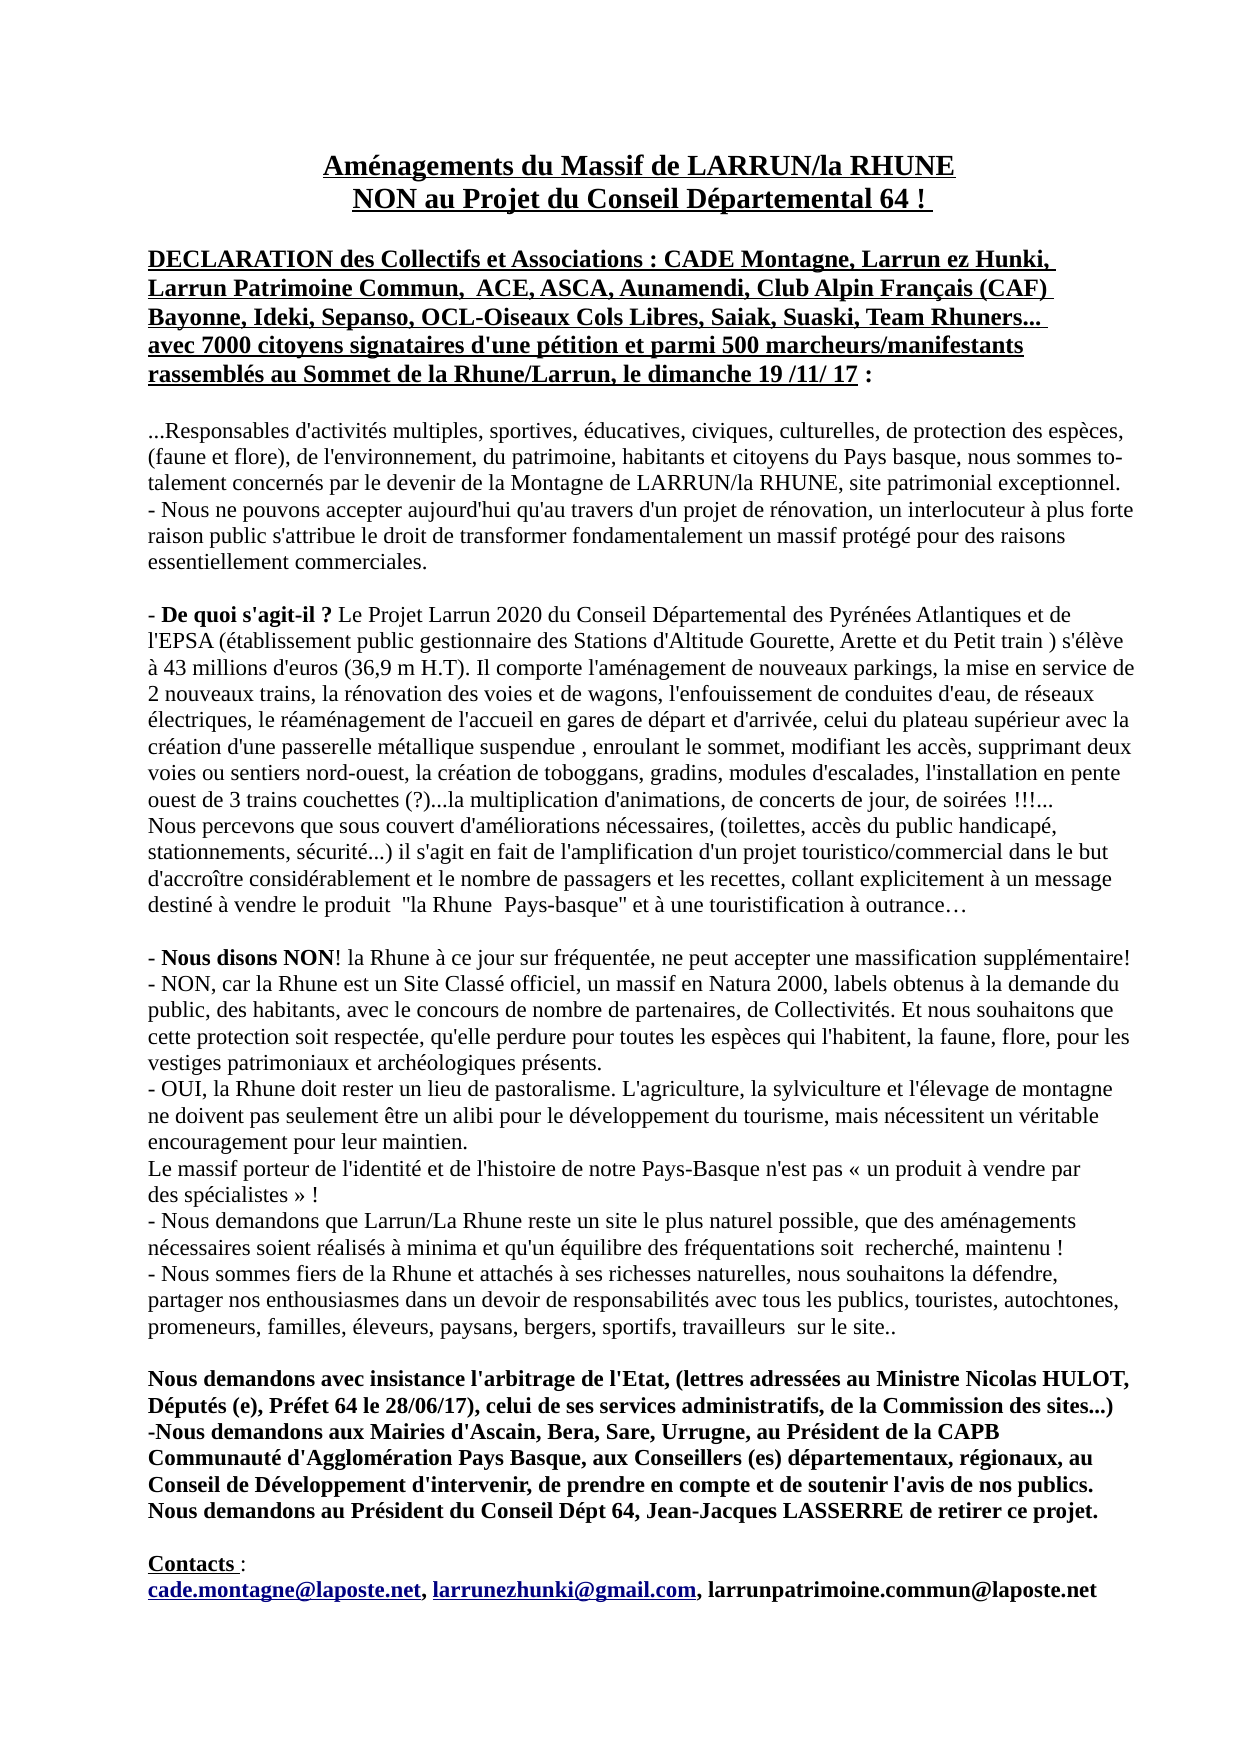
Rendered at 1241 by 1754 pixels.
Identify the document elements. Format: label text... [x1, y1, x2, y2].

text -Nous demandons aux Mairies d'Ascain, Bera, Sare, Urrugne, au Président de la CAPB Communauté d'Agglomération Pays Basque, aux Conseillers (es) départementaux, régionaux, au Conseil de Développement d'intervenir, de prendre en compte et de soutenir l'avis de nos publics. [148, 1418, 1138, 1497]
text - OUI, la Rhune doit rester un lieu de pastoralisme. L'agriculture, la sylviculture et l'élevage de montagne ne doivent pas seulement être un alibi pour le développement du tourisme, mais nécessitent un véritable encouragement pour leur maintien. [148, 1076, 1138, 1154]
text rassemblés au Sommet de la Rhune/Larrun, le dimanche 19 /11/ 17 : [148, 359, 1093, 388]
text - Nous sommes fiers de la Rhune et attachés à ses richesses naturelles, nous souhaitons la défendre, partager nos enthousiasmes dans un devoir de responsabilités avec tous les publics, touristes, autochtones, promeneurs, familles, éleveurs, paysans, bergers, sportifs, travailleurs sur le site.. [148, 1260, 1138, 1339]
text ...Responsables d'activités multiples, sportives, éducatives, civiques, culturelles, de protection des espèces, (faune et flore), de l'environnement, du patrimoine, habitants et citoyens du Pays basque, nous sommes to- talement concernés par le devenir de la Montagne de LARRUN/la RHUNE, site patrimonial exceptionnel. [148, 417, 1138, 496]
text - Nous demandons que Larrun/La Rhune reste un site le plus naturel possible, que des aménagements nécessaires soient réalisés à minima et qu'un équilibre des fréquentations soit recherché, maintenu ! [148, 1207, 1138, 1260]
text - NON, car la Rhune est un Site Classé officiel, un massif en Natura 2000, labels obtenus à la demande du public, des habitants, avec le concours de nombre de partenaires, de Collectivités. Et nous souhaitons que cette protection soit respectée, qu'elle perdure pour toutes les espèces qui l'habitent, la faune, flore, pour les vestiges patrimoniaux et archéologiques présents. [148, 970, 1138, 1076]
text - Nous ne pouvons accepter aujourd'hui qu'au travers d'un projet de rénovation, un interlocuteur à plus forte raison public s'attribue le droit de transformer fondamentalement un massif protégé pour des raisons essentiellement commerciales. [148, 496, 1138, 575]
text - Nous disons NON! la Rhune à ce jour sur fréquentée, ne peut accepter une massification supplémentaire! [148, 944, 1138, 970]
text DECLARATION des Collectifs et Associations : CADE Montagne, Larrun ez Hunki, Larrun Patrimoine Commun, ACE, ASCA, Aunamendi, Club Alpin Français (CAF) Bayonne, Ideki, Sepanso, OCL-Oiseaux Cols Libres, Saiak, Suaski, Team Rhuners... avec 7000 citoyens signataires d'une pétition et parmi 500 marcheurs/manifestants [148, 244, 1093, 359]
text Le massif porteur de l'identité et de l'histoire de notre Pays-Basque n'est pas « un produit à vendre par des spécialistes » ! [148, 1154, 1138, 1207]
text Contacts : cade.montagne@laposte.net, larrunezhunki@gmail.com, larrunpatrimoine.commun@laposte.net [148, 1550, 1138, 1603]
text Nous demandons au Président du Conseil Dépt 64, Jean-Jacques LASSERRE de retirer ce projet. [148, 1497, 1138, 1523]
text - De quoi s'agit-il ? Le Projet Larrun 2020 du Conseil Départemental des Pyrénées Atlantiques et de l'EPSA (établissement public gestionnaire des Stations d'Altitude Gourette, Arette et du Petit train ) s'élève à 43 millions d'euros (36,9 m H.T). Il comporte l'aménagement de nouveaux parkings, la mise en service de 2 nouveaux trains, la rénovation des voies et de wagons, l'enfouissement de conduites d'eau, de réseaux électriques, le réaménagement de l'accueil en gares de départ et d'arrivée, celui du plateau supérieur avec la création d'une passerelle métallique suspendue , enroulant le sommet, modifiant les accès, supprimant deux voies ou sentiers nord-ouest, la création de toboggans, gradins, modules d'escalades, l'installation en pente ouest de 3 trains couchettes (?)...la multiplication d'animations, de concerts de jour, de soirées !!!... [148, 601, 1138, 812]
text Nous percevons que sous couvert d'améliorations nécessaires, (toilettes, accès du public handicapé, stationnements, sécurité...) il s'agit en fait de l'amplification d'un projet touristico/commercial dans le but d'accroître considérablement et le nombre de passagers et les recettes, collant explicitement à un message destiné à vendre le produit ''la Rhune Pays-basque'' et à une touristification à outrance… [148, 812, 1138, 917]
text Nous demandons avec insistance l'arbitrage de l'Etat, (lettres adressées au Ministre Nicolas HULOT, Députés (e), Préfet 64 le 28/06/17), celui de ses services administratifs, de la Commission des sites...) [148, 1365, 1138, 1418]
